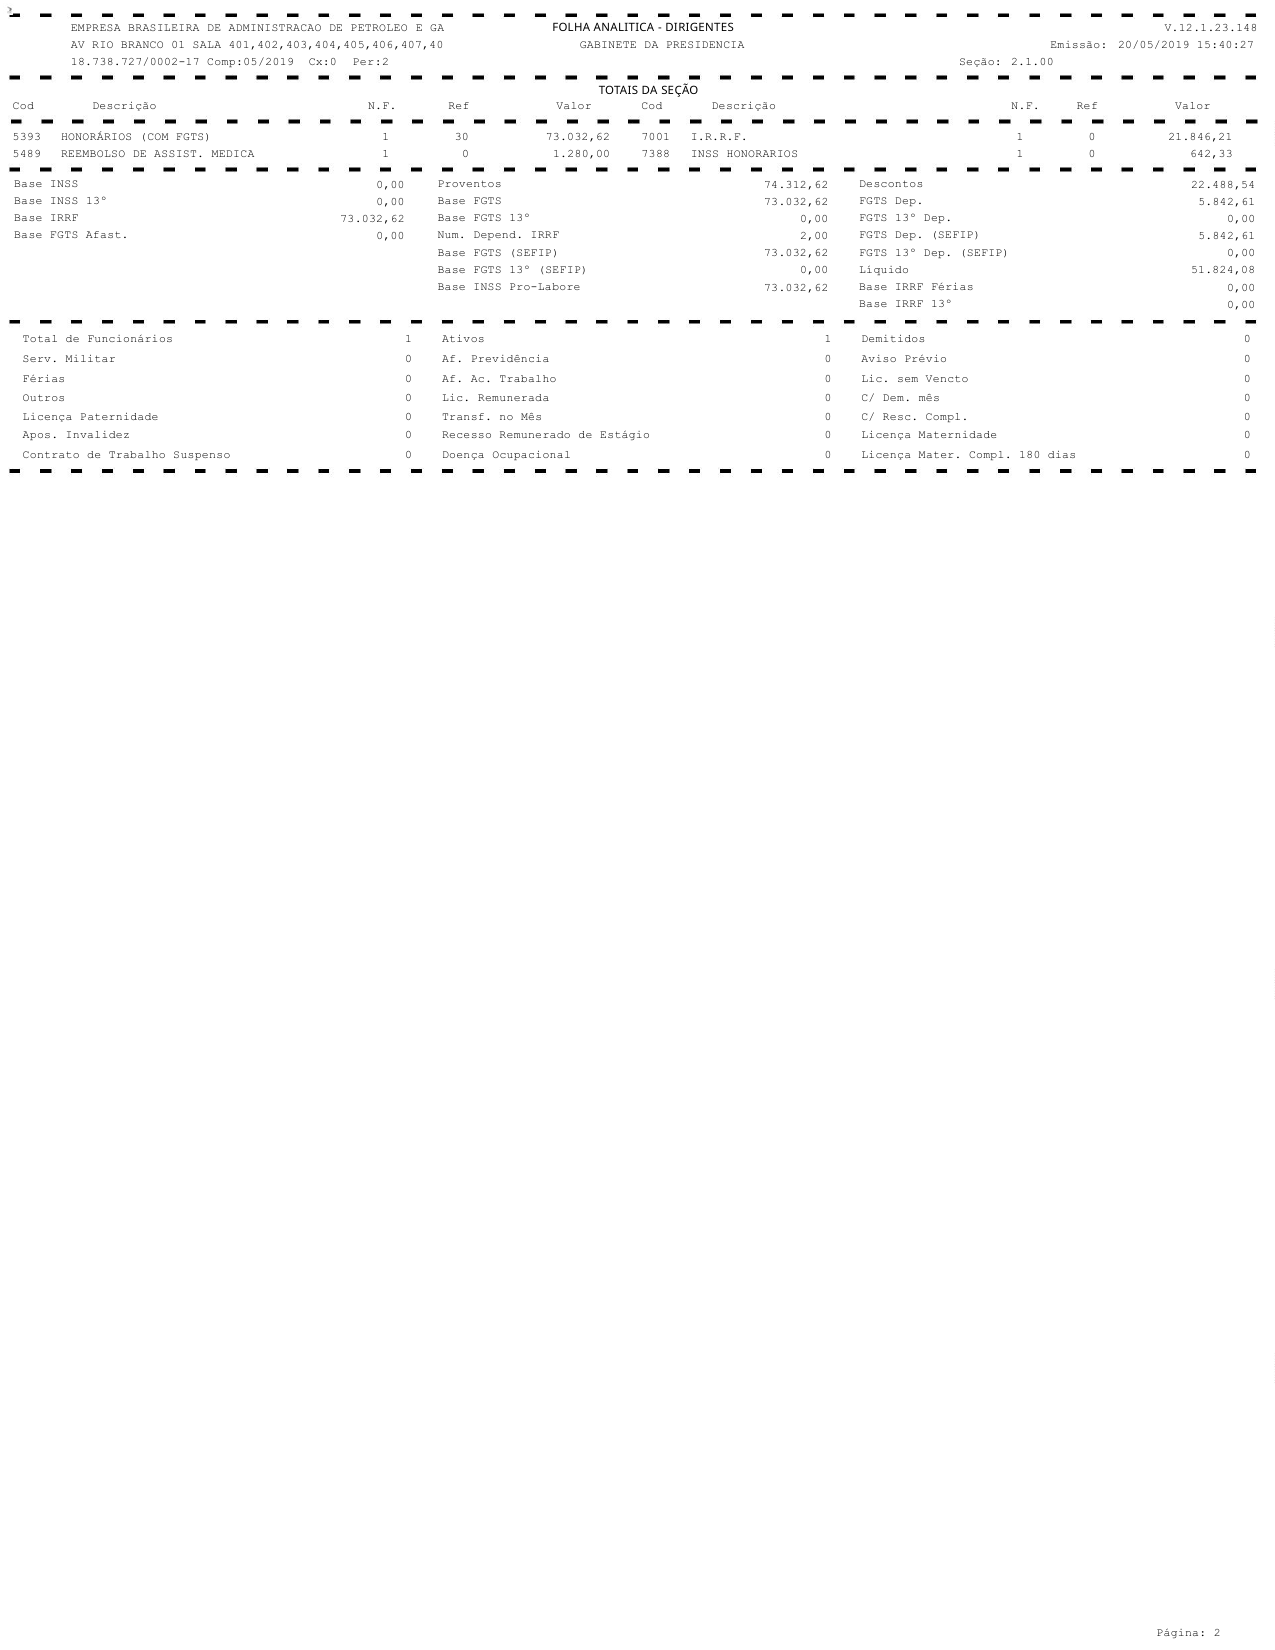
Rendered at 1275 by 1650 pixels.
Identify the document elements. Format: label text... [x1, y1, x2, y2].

text Licença Mater. Compl. 180 dias [861, 448, 1102, 462]
text 0 [824, 371, 849, 385]
text 1 [824, 331, 849, 345]
text 7388 [641, 146, 687, 160]
text 0 [824, 409, 849, 423]
text Valor [556, 98, 609, 112]
text 73.032,62 [764, 246, 846, 259]
text Transf. no Mês [442, 409, 574, 423]
text Ref [448, 98, 487, 112]
picture [0, 0, 1275, 1650]
text Base INSS [14, 177, 96, 190]
text 73.032,62 [546, 129, 627, 143]
text 73.032,62 [764, 195, 846, 208]
text Base FGTS 13º [437, 211, 548, 224]
text 1.280,00 [553, 146, 627, 160]
text Aviso Prévio [861, 351, 964, 365]
text 0 [1244, 371, 1268, 385]
text Base IRRF [14, 211, 124, 224]
text 0,00 [1227, 297, 1273, 311]
text GABINETE DA PRESIDENCIA [579, 37, 769, 51]
text 489 [19, 146, 58, 160]
text 8.738.727/0002-17 Comp:05/2019 Cx:0 Per:2 [78, 54, 414, 68]
text 0 [405, 351, 429, 365]
text FGTS 13º Dep. [859, 211, 1033, 224]
text 0 [1244, 391, 1268, 404]
text FOLHA ANALITICA - DIRIGENTES [552, 20, 778, 34]
text 0,00 [800, 263, 846, 277]
text 0 [824, 351, 849, 365]
text 0 [824, 448, 849, 461]
text Emissão: [1050, 37, 1118, 51]
text AV RIO BRANCO 01 SALA 401,402,403,404,405,406,407,40 [71, 37, 469, 51]
text Base IRRF 13º [859, 296, 991, 310]
text 20/05/2019 15:40:27 [1118, 37, 1275, 51]
text Base FGTS (SEFIP) [437, 245, 578, 259]
text TOTAIS DA SEÇÃO [598, 84, 723, 97]
text 74.312,62 [764, 177, 846, 191]
text Férias [22, 371, 83, 385]
text Apos. Invalidez [22, 428, 256, 442]
text 2,00 [800, 229, 846, 242]
text Base IRRF Férias [859, 279, 991, 293]
text 5.842,61 [1198, 229, 1273, 242]
text 0 [1244, 409, 1268, 423]
text HONORÁRIOS (COM FGTS) [61, 129, 234, 143]
text 393 [19, 129, 58, 143]
text I.R.R.F. [691, 129, 816, 143]
text 1 [382, 129, 406, 143]
text 0 [1244, 428, 1268, 441]
text 0,00 [1227, 280, 1273, 294]
text 0 [462, 146, 486, 160]
text 5 [12, 129, 19, 143]
text 0,00 [376, 229, 422, 242]
text 0,00 [376, 194, 422, 208]
text INSS HONORARIOS [691, 146, 816, 160]
text V.12.1.23.148 [1164, 20, 1275, 34]
text 30 [454, 129, 486, 143]
text 0 [1244, 351, 1268, 365]
text 22.488,54 [1191, 177, 1273, 191]
text Base INSS 13º [14, 194, 124, 207]
text Cod [12, 98, 51, 112]
text 73.032,62 [340, 212, 422, 225]
text Líquido [859, 262, 1033, 276]
text 1 [1016, 146, 1041, 160]
text N.F. [368, 98, 414, 112]
text Seção: 2.1.00 [959, 54, 1130, 68]
text Recesso Remunerado de Estágio [442, 428, 675, 442]
text 0 [405, 448, 429, 461]
text REEMBOLSO DE ASSIST. MEDICA [61, 146, 280, 160]
text 21.846,21 [1168, 129, 1250, 143]
text FGTS Dep. (SEFIP) [859, 228, 1033, 242]
text 0 [1088, 146, 1113, 160]
text 0,00 [800, 212, 846, 225]
text 0 [824, 391, 849, 404]
text Descrição [711, 98, 793, 112]
text Demitidos [861, 331, 943, 345]
text Serv. Militar [22, 351, 196, 365]
text Descrição [92, 98, 174, 112]
text Doença Ocupacional [442, 448, 675, 461]
text Ativos [442, 331, 502, 345]
text 1 [405, 331, 429, 345]
text FGTS Dep. [859, 194, 941, 207]
text Base FGTS [437, 194, 519, 207]
text Licença Maternidade [861, 428, 1018, 442]
text Af. Ac. Trabalho [442, 371, 574, 385]
text Licença Paternidade [22, 409, 256, 423]
text Outros [22, 391, 83, 404]
text Proventos [437, 177, 519, 190]
text FGTS 13º Dep. (SEFIP) [859, 245, 1033, 259]
text Num. Depend. IRRF [437, 228, 578, 242]
text 0 [824, 428, 849, 441]
text 0,00 [376, 177, 422, 191]
text Descontos [859, 177, 941, 190]
text 1 [1016, 129, 1041, 143]
text Cod [641, 98, 680, 112]
text Lic. Remunerada [442, 391, 574, 404]
text Contrato de Trabalho Suspenso [22, 448, 256, 461]
text 0,00 [1227, 246, 1273, 259]
text 0 [1244, 331, 1268, 345]
text 73.032,62 [764, 280, 846, 294]
text 1 [382, 146, 406, 160]
text Af. Previdência [442, 351, 574, 365]
text 5 [12, 146, 19, 160]
text 7001 [641, 129, 687, 143]
text 0,00 [1227, 212, 1273, 225]
text Base INSS Pro-Labore [437, 279, 611, 293]
text 0 [405, 371, 429, 385]
text Ref [1076, 98, 1115, 112]
text 0 [405, 409, 429, 423]
text C/ Resc. Compl. [861, 409, 1018, 423]
text 0 [405, 391, 429, 404]
text EMPRESA BRASILEIRA DE ADMINISTRACAO DE PETROLEO E GA [71, 20, 469, 34]
text N.F. [1011, 98, 1057, 112]
text Valor [1175, 98, 1228, 112]
text Base FGTS 13º (SEFIP) [437, 262, 611, 276]
text 5.842,61 [1198, 194, 1273, 208]
text 1 [71, 54, 78, 68]
text 0 [1244, 448, 1268, 461]
text 0 [1088, 129, 1113, 143]
text C/ Dem. mês [861, 391, 986, 404]
text 0 [405, 428, 429, 441]
text 642,33 [1190, 146, 1250, 160]
text Total de Funcionários [22, 331, 196, 345]
text Base FGTS Afast. [14, 228, 146, 242]
text 51.824,08 [1191, 263, 1273, 277]
text Página: 2 [1156, 1626, 1237, 1639]
text Lic. sem Vencto [861, 371, 986, 385]
